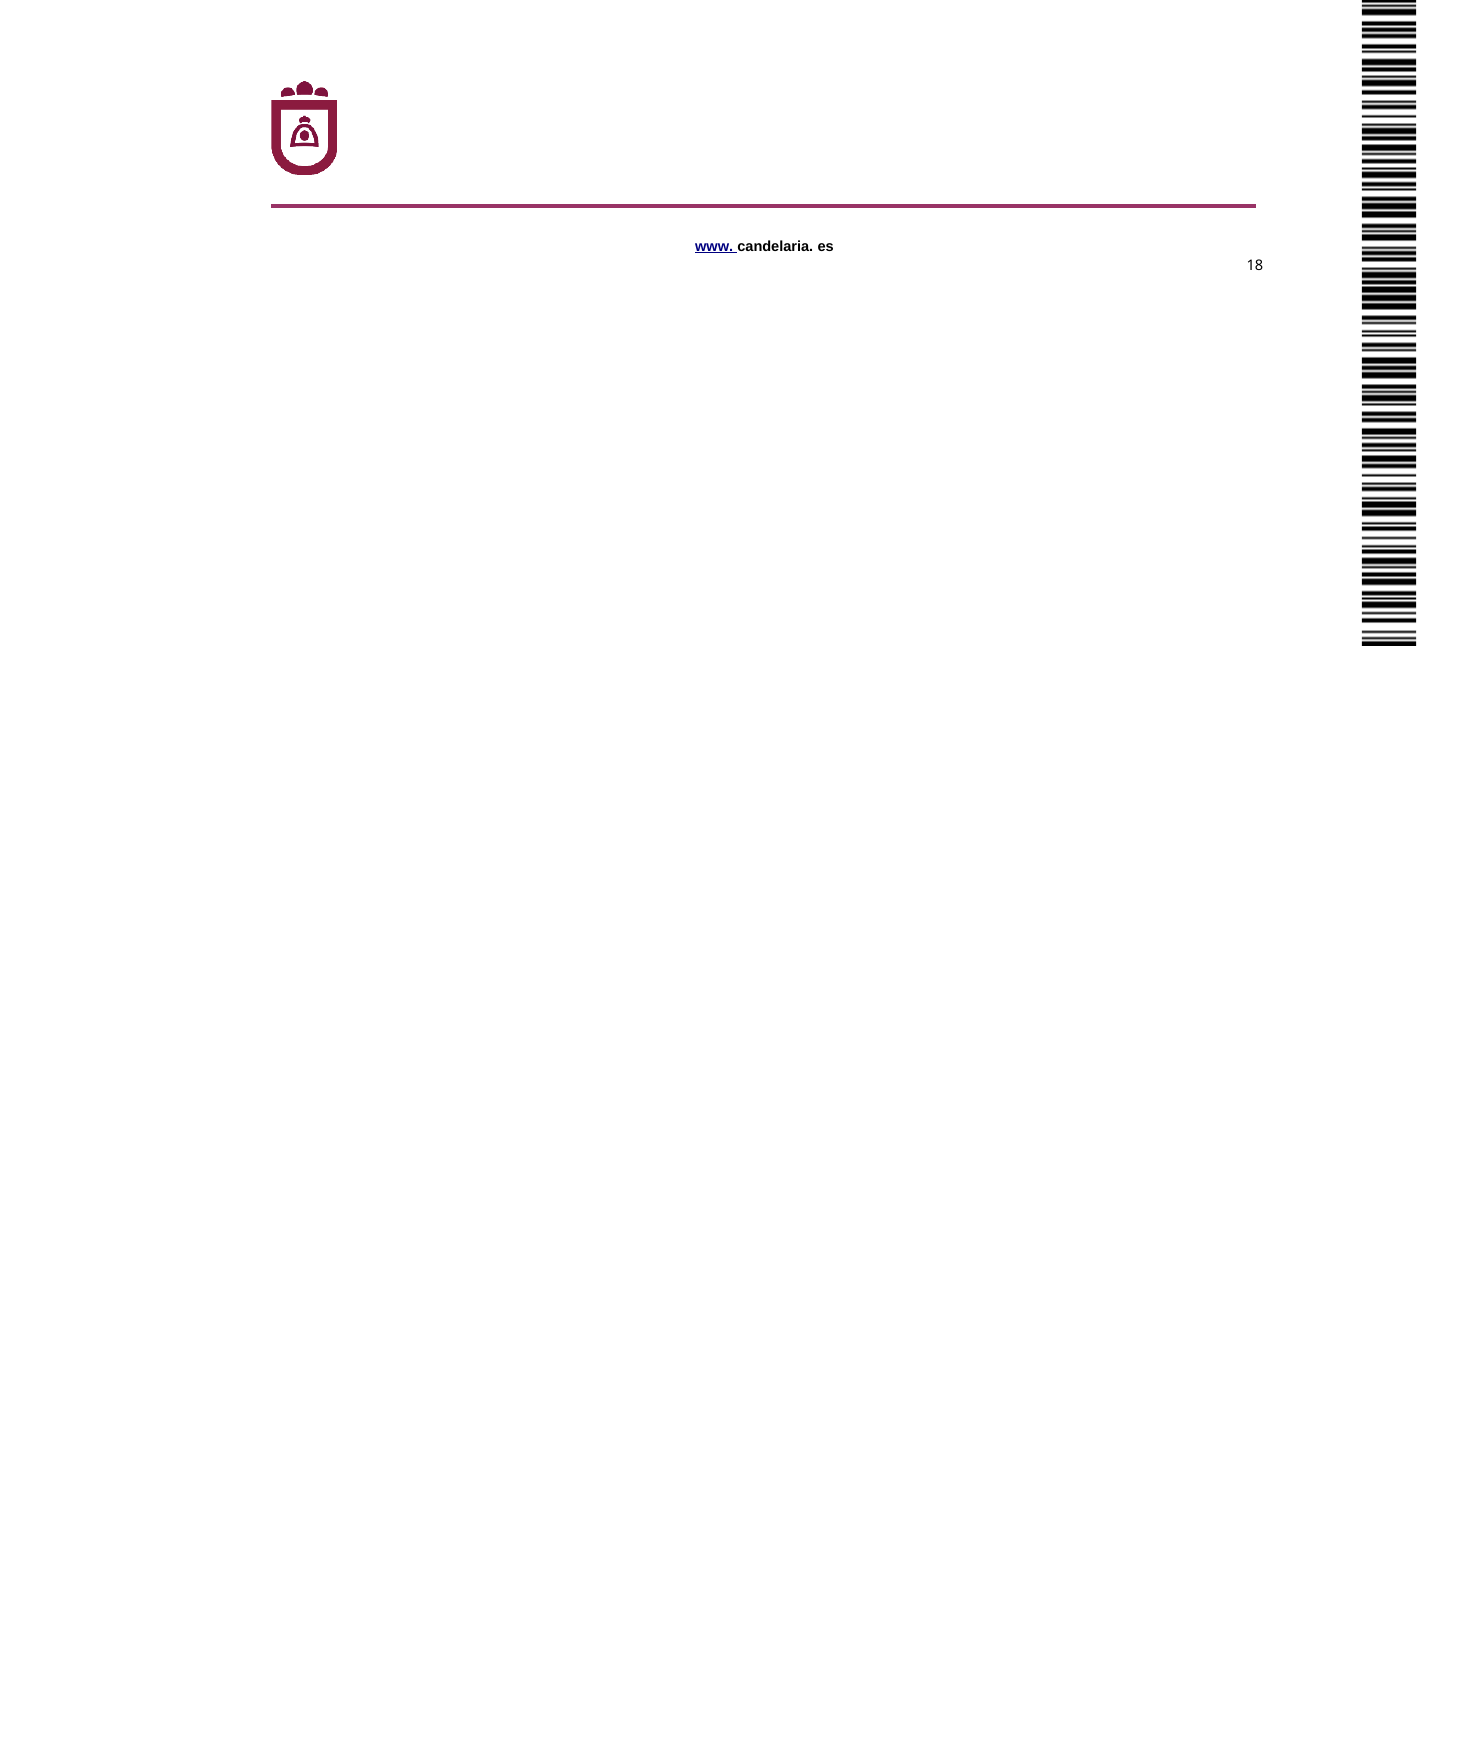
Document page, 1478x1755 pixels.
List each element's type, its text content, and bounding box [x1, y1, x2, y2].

text 18 [37, 255, 1263, 275]
text www. candelaria. es [101, 238, 1361, 254]
